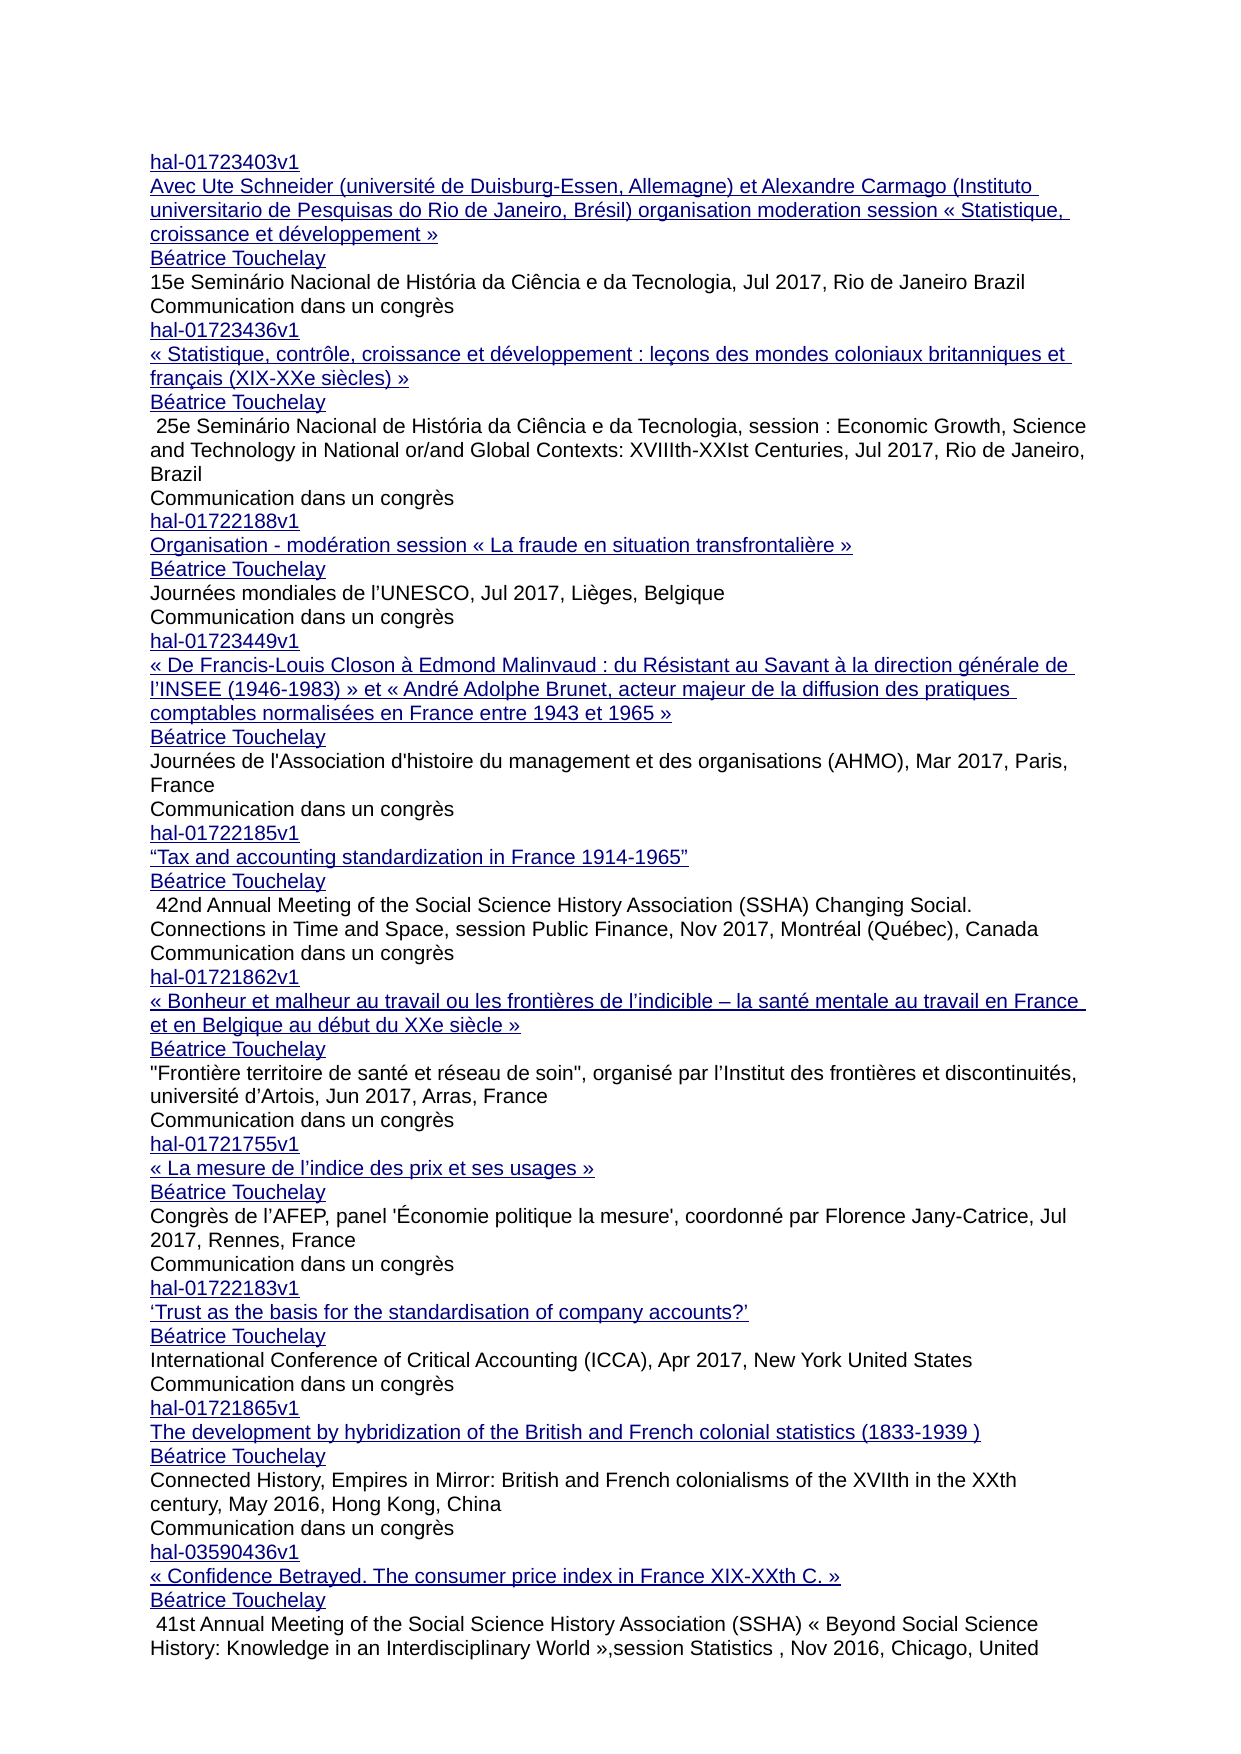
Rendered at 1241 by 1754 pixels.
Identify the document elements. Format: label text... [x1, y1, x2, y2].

table_cell « Bonheur et malheur au travail ou les frontières de l’indicible – la santé mentale au travail en France et en Belgique au début du XXe siècle » Béatrice Touchelay "Frontière territoire de santé et réseau de soin", organisé par l’Institut des frontières et discontinuités, université d’Artois, Jun 2017, Arras, France Communication dans un congrès hal-01721755v1 [150, 989, 1090, 1156]
table_cell « Confidence Betrayed. The consumer price index in France XIX-XXth C. » Béatrice Touchelay 41st Annual Meeting of the Social Science History Association (SSHA) « Beyond Social Science History: Knowledge in an Interdisciplinary World »,session Statistics , Nov 2016, Chicago, United [150, 1564, 1090, 1659]
table_cell Organisation - modération session « La fraude en situation transfrontalière » Béatrice Touchelay Journées mondiales de l’UNESCO, Jul 2017, Lièges, Belgique Communication dans un congrès hal-01723449v1 [150, 533, 1090, 653]
table_cell « Statistique, contrôle, croissance et développement : leçons des mondes coloniaux britanniques et français (XIX-XXe siècles) » Béatrice Touchelay 25e Seminário Nacional de História da Ciência e da Tecnologia, session : Economic Growth, Science and Technology in National or/and Global Contexts: XVIIIth-XXIst Centuries, Jul 2017, Rio de Janeiro, Brazil Communication dans un congrès hal-01722188v1 [150, 342, 1090, 533]
table_cell « La mesure de l’indice des prix et ses usages » Béatrice Touchelay Congrès de l’AFEP, panel 'Économie politique la mesure', coordonné par Florence Jany-Catrice, Jul 2017, Rennes, France Communication dans un congrès hal-01722183v1 [150, 1156, 1090, 1300]
table_cell The development by hybridization of the British and French colonial statistics (1833-1939 ) Béatrice Touchelay Connected History, Empires in Mirror: British and French colonialisms of the XVIIth in the XXth century, May 2016, Hong Kong, China Communication dans un congrès hal-03590436v1 [150, 1420, 1090, 1563]
table_cell ‘Trust as the basis for the standardisation of company accounts?’ Béatrice Touchelay International Conference of Critical Accounting (ICCA), Apr 2017, New York United States Communication dans un congrès hal-01721865v1 [150, 1300, 1090, 1420]
table_cell « De Francis-Louis Closon à Edmond Malinvaud : du Résistant au Savant à la direction générale de l’INSEE (1946-1983) » et « André Adolphe Brunet, acteur majeur de la diffusion des pratiques comptables normalisées en France entre 1943 et 1965 » Béatrice Touchelay Journées de l'Association d'histoire du management et des organisations (AHMO), Mar 2017, Paris, France Communication dans un congrès hal-01722185v1 [150, 653, 1090, 845]
table_cell Avec Ute Schneider (université de Duisburg-Essen, Allemagne) et Alexandre Carmago (Instituto universitario de Pesquisas do Rio de Janeiro, Brésil) organisation moderation session « Statistique, croissance et développement » Béatrice Touchelay 15e Seminário Nacional de História da Ciência e da Tecnologia, Jul 2017, Rio de Janeiro Brazil Communication dans un congrès hal-01723436v1 [150, 174, 1090, 342]
table_cell “Tax and accounting standardization in France 1914-1965” Béatrice Touchelay 42nd Annual Meeting of the Social Science History Association (SSHA) Changing Social. Connections in Time and Space, session Public Finance, Nov 2017, Montréal (Québec), Canada Communication dans un congrès hal-01721862v1 [150, 845, 1090, 988]
table_cell hal-01723403v1 [150, 150, 1090, 174]
